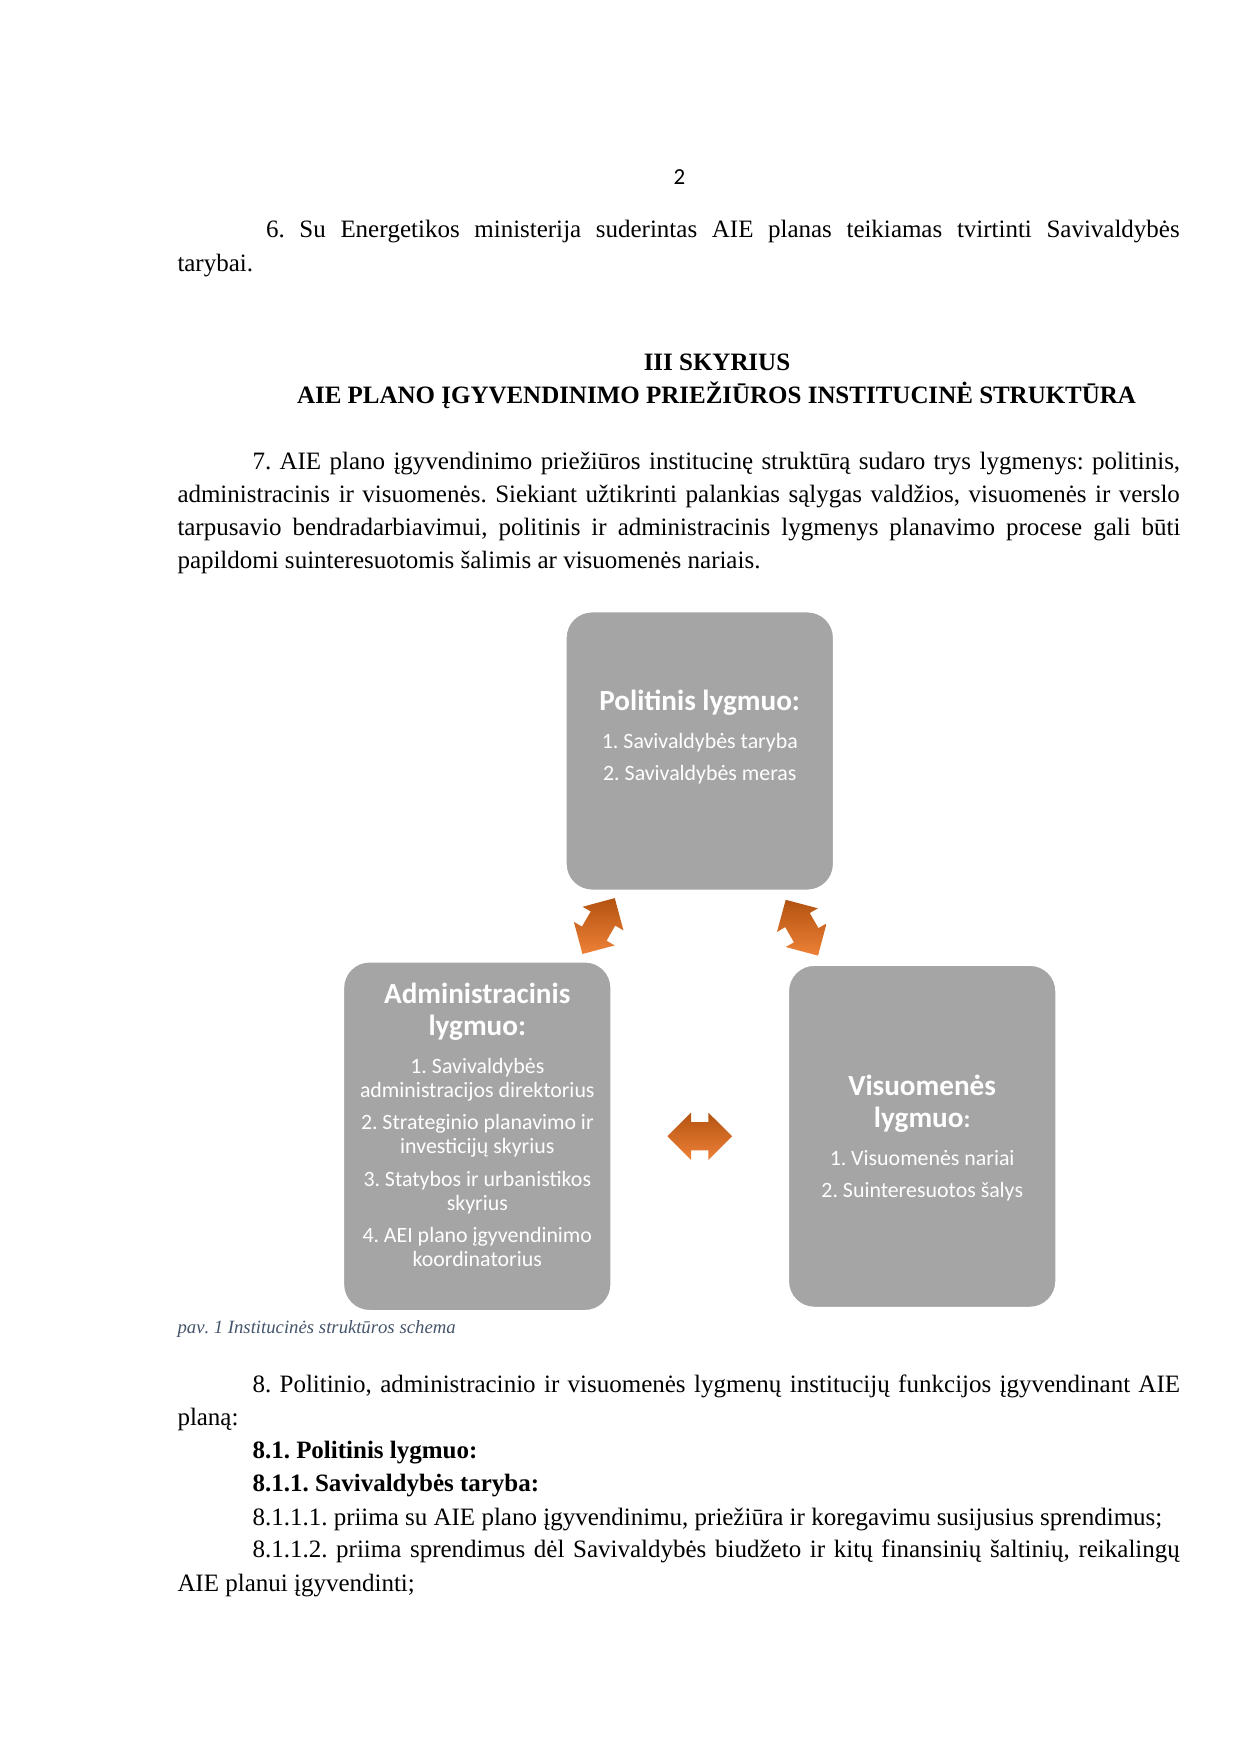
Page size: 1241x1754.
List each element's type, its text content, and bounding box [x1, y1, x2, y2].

text 8. Politinio, administracinio ir visuomenės lygmenų institucijų funkcijos įgyvendinant AIE planą: [177, 1369, 1181, 1431]
text pav. 1 Institucinės struktūros schema [177, 1316, 1181, 1337]
text III SKYRIUS [252, 347, 1181, 375]
text 8.1.1.1. priima su AIE plano įgyvendinimu, priežiūra ir koregavimu susijusius sprendimus; [177, 1502, 1181, 1530]
text 8.1. Politinis lygmuo: [177, 1436, 1181, 1464]
text 6. Su Energetikos ministerija suderintas AIE planas teikiamas tvirtinti Savivaldybės tarybai. [177, 214, 1181, 276]
text AIE PLANO ĮGYVENDINIMO PRIEŽIŪROS INSTITUCINĖ STRUKTŪRA [252, 380, 1181, 408]
text 8.1.1.2. priima sprendimus dėl Savivaldybės biudžeto ir kitų finansinių šaltinių, reikalingų AIE planui įgyvendinti; [177, 1534, 1181, 1596]
text 7. AIE plano įgyvendinimo priežiūros institucinę struktūrą sudaro trys lygmenys: politinis, administracinis ir visuomenės. Siekiant užtikrinti palankias sąlygas valdžios, visuomenės ir verslo tarpusavio bendradarbiavimui, politinis ir administracinis lygmenys planavimo procese gali būti papildomi suinteresuotomis šalimis ar visuomenės nariais. [177, 446, 1181, 573]
text 8.1.1. Savivaldybės taryba: [177, 1468, 1181, 1497]
